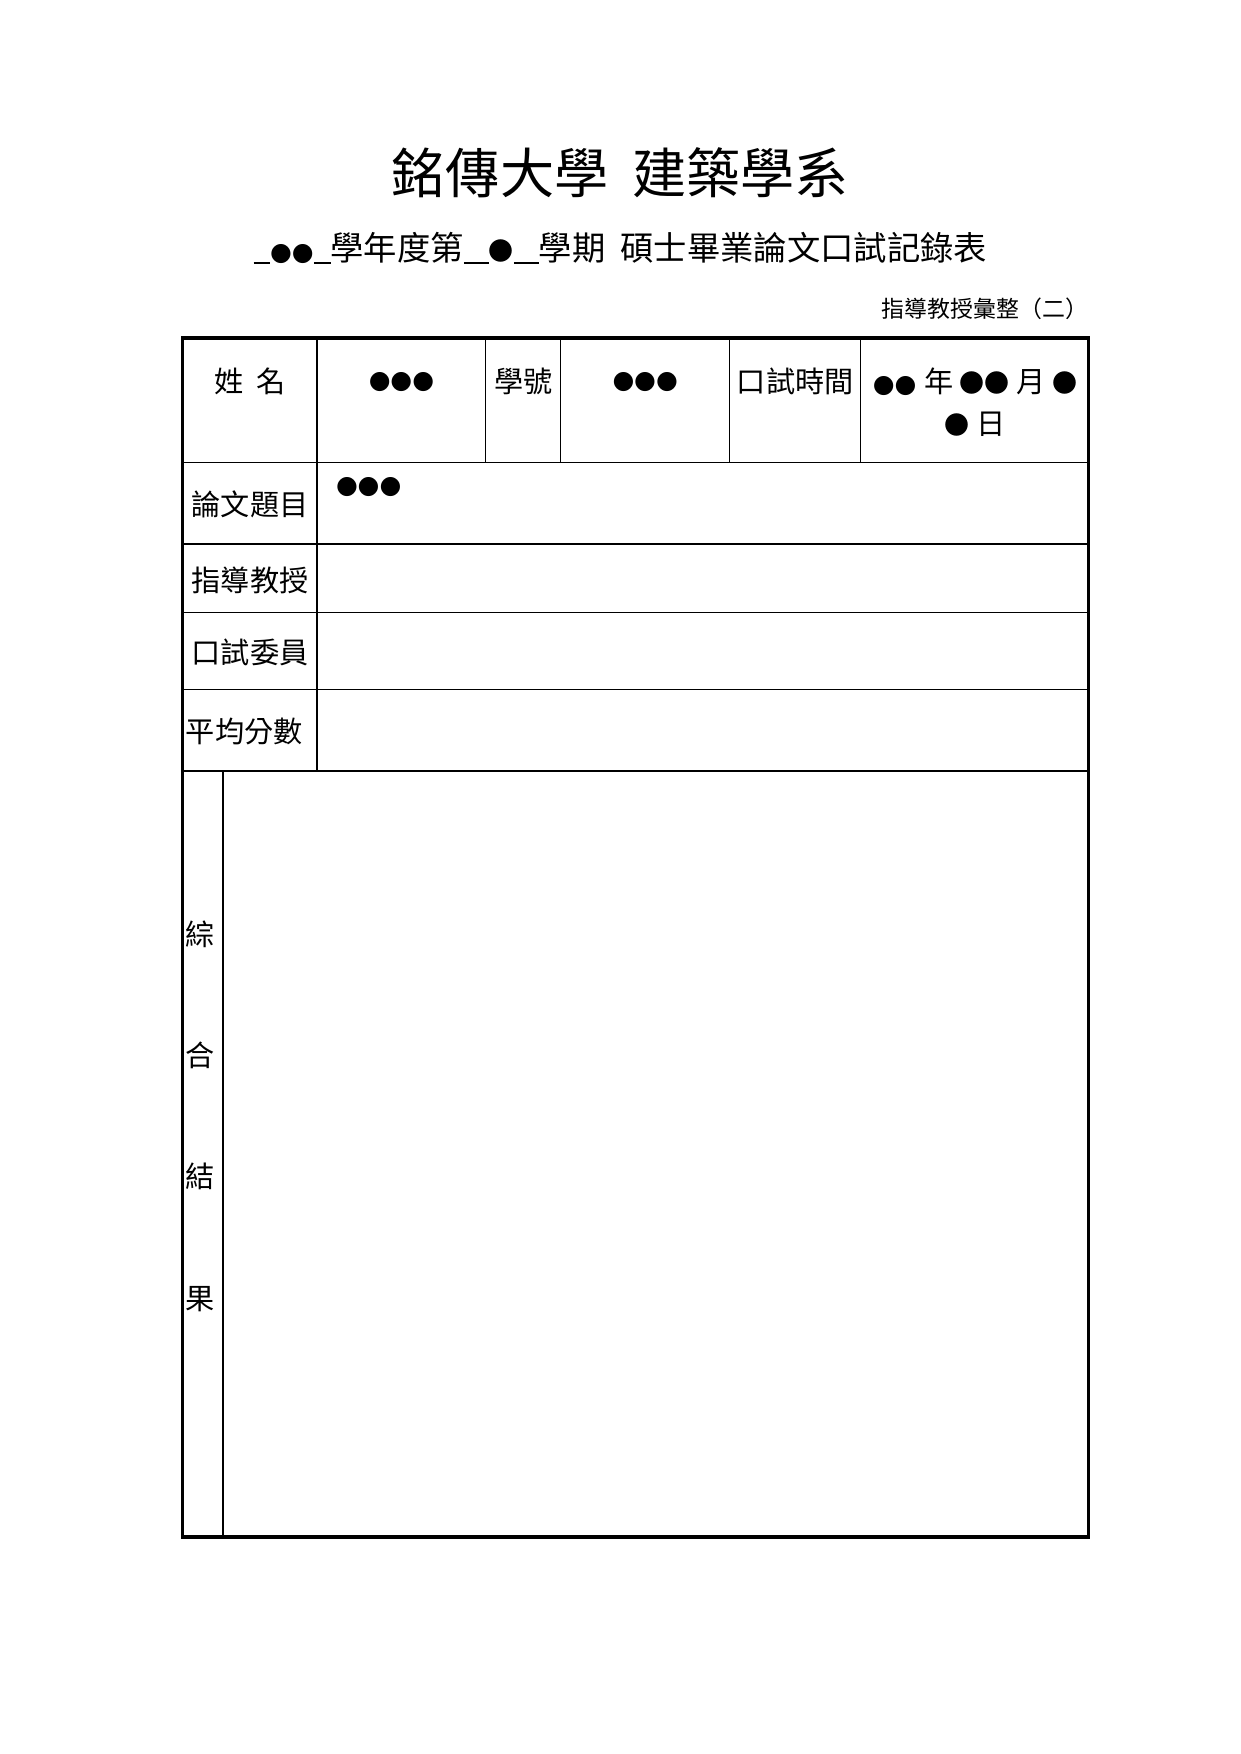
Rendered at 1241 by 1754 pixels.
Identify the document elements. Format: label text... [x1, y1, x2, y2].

table_cell 平均分數 [184, 690, 316, 770]
table_cell [318, 545, 1087, 612]
table_cell 論文題目 [184, 463, 316, 543]
table_cell 指導教授 [184, 545, 316, 612]
table_header ●●● [561, 340, 729, 462]
text 銘傳大學 建築學系 [187, 131, 1053, 209]
table_cell 綜 合 結 果 [184, 772, 222, 1535]
table_cell ●●● [318, 463, 1087, 543]
table_header 學號 [486, 340, 560, 462]
table_header ●●● [318, 340, 485, 462]
table_cell [318, 613, 1087, 689]
table_cell [224, 772, 1087, 1535]
table_header 姓 名 [184, 340, 316, 462]
text 指導教授彙整（二） [187, 282, 1088, 324]
table_header ●● 年 ●● 月 ●● 日 [861, 340, 1087, 462]
text ●● 學年度第 ● 學期 碩士畢業論文口試記錄表 [187, 222, 1053, 270]
table_cell 口試委員 [184, 613, 316, 689]
table_header 口試時間 [730, 340, 860, 462]
table_cell [318, 690, 1087, 770]
